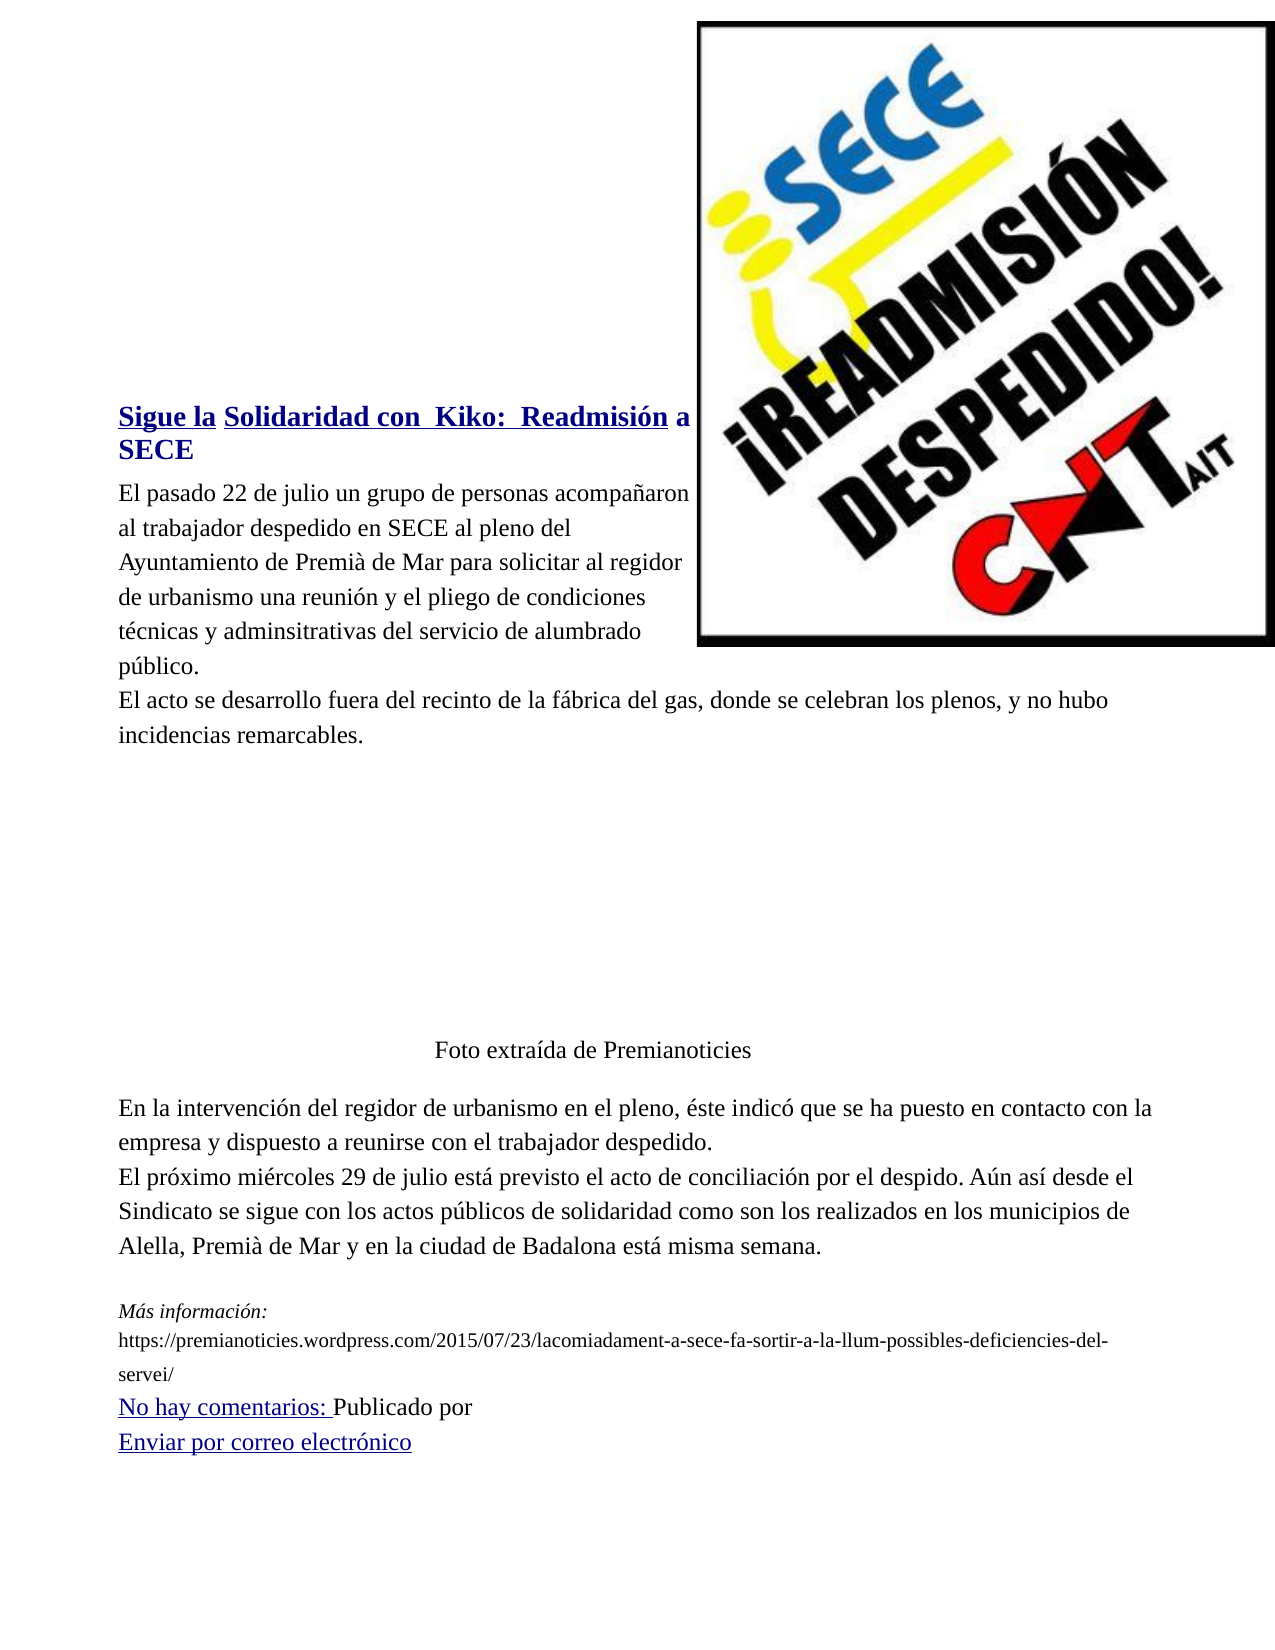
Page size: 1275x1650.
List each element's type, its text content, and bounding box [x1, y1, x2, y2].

picture [696, 21, 1275, 647]
subtitle Sigue la Solidaridad con Kiko: Readmisión a SECE [118, 399, 696, 466]
table_cell [762, 1064, 766, 1093]
table_header Foto extraída de Premianoticies [433, 1035, 753, 1064]
table_header [118, 754, 754, 1064]
text No hay comentarios: Publicado por [118, 1392, 1157, 1421]
table_header [119, 1035, 433, 1064]
table_cell [118, 1064, 754, 1093]
text En la intervención del regidor de urbanismo en el pleno, éste indicó que se ha puesto en contacto con la empresa y dispuesto a reunirse con el trabajador despedido. El próximo miércoles 29 de julio está previsto el acto de conciliación por el despido. Aún así desde el Sindicato se sigue con los actos públicos de solidaridad como son los realizados en los municipios de Alella, Premià de Mar y en la ciudad de Badalona está misma semana. Más información: https://premianoticies.wordpress.com/2015/07/23/lacomiadament-a-sece-fa-sortir-a-la-llum-possibles-deficiencies-del-servei/ [118, 1093, 1157, 1386]
text Enviar por correo electrónico [118, 1427, 1157, 1455]
text El pasado 22 de julio un grupo de personas acompañaron al trabajador despedido en SECE al pleno del Ayuntamiento de Premià de Mar para solicitar al regidor de urbanismo una reunión y el pliego de condiciones técnicas y adminsitrativas del servicio de alumbrado público. El acto se desarrollo fuera del recinto de la fábrica del gas, donde se celebran los plenos, y no hubo incidencias remarcables. [118, 478, 1157, 748]
table_cell [754, 1064, 760, 1093]
table_header [754, 754, 760, 1064]
table_header [762, 754, 766, 1064]
